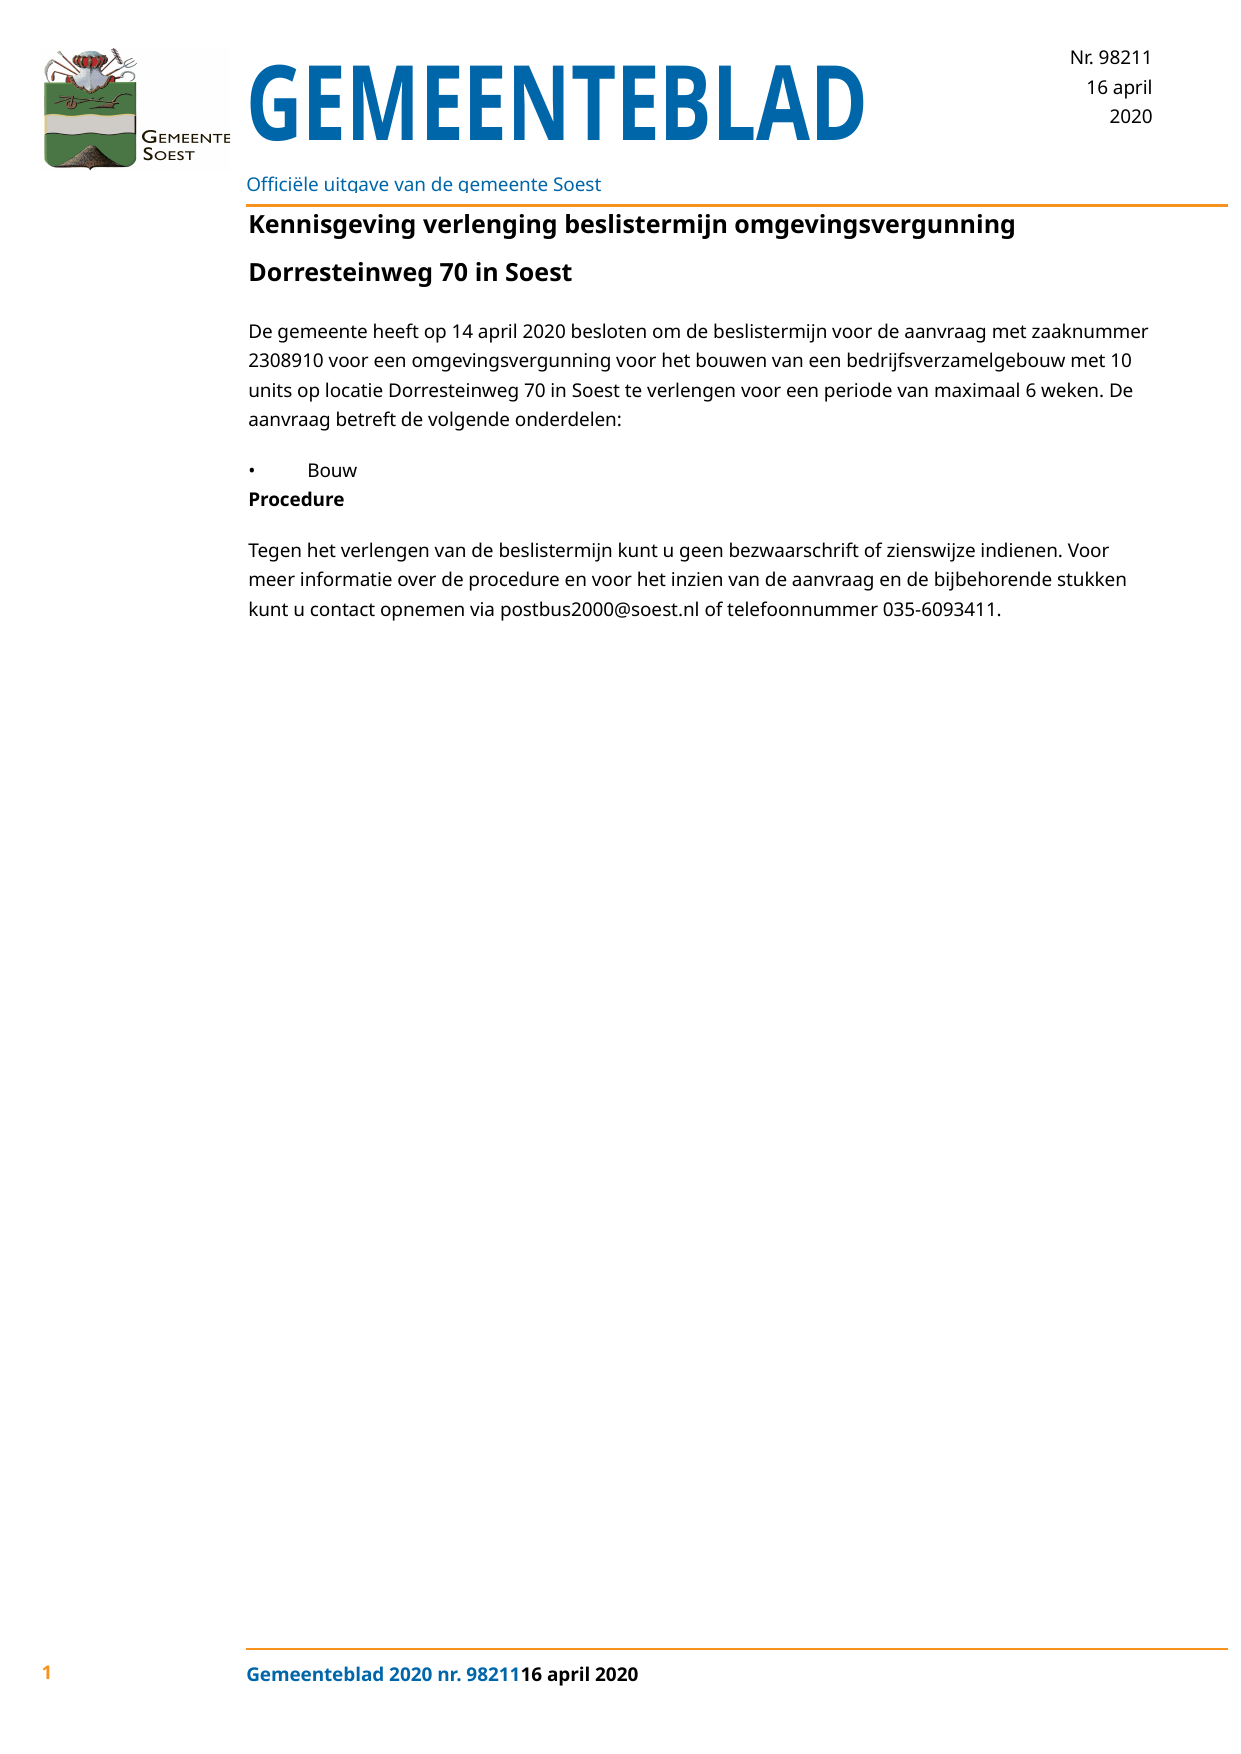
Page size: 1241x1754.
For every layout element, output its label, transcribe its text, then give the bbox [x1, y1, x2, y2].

picture [41, 47, 231, 172]
text Tegen het verlengen van de beslistermijn kunt u geen bezwaarschrift of zienswijze indienen. Voor meer informatie over de procedure en voor het inzien van de aanvraag en de bijbehorende stukken kunt u contact opnemen via postbus2000@soest.nl of telefoonnummer 035-6093411. [248, 537, 1152, 622]
text De gemeente heeft op 14 april 2020 besloten om de beslistermijn voor de aanvraag met zaaknummer 2308910 voor een omgevingsvergunning voor het bouwen van een bedrijfsverzamelgebouw met 10 units op locatie Dorresteinweg 70 in Soest te verlengen voor een periode van maximaal 6 weken. De aanvraag betreft de volgende onderdelen: [248, 318, 1152, 432]
text Procedure [248, 487, 1152, 512]
text Kennisgeving verlenging beslistermijn omgevingsvergunning Dorresteinweg 70 in Soest [248, 207, 1152, 288]
list Bouw [248, 457, 1152, 483]
